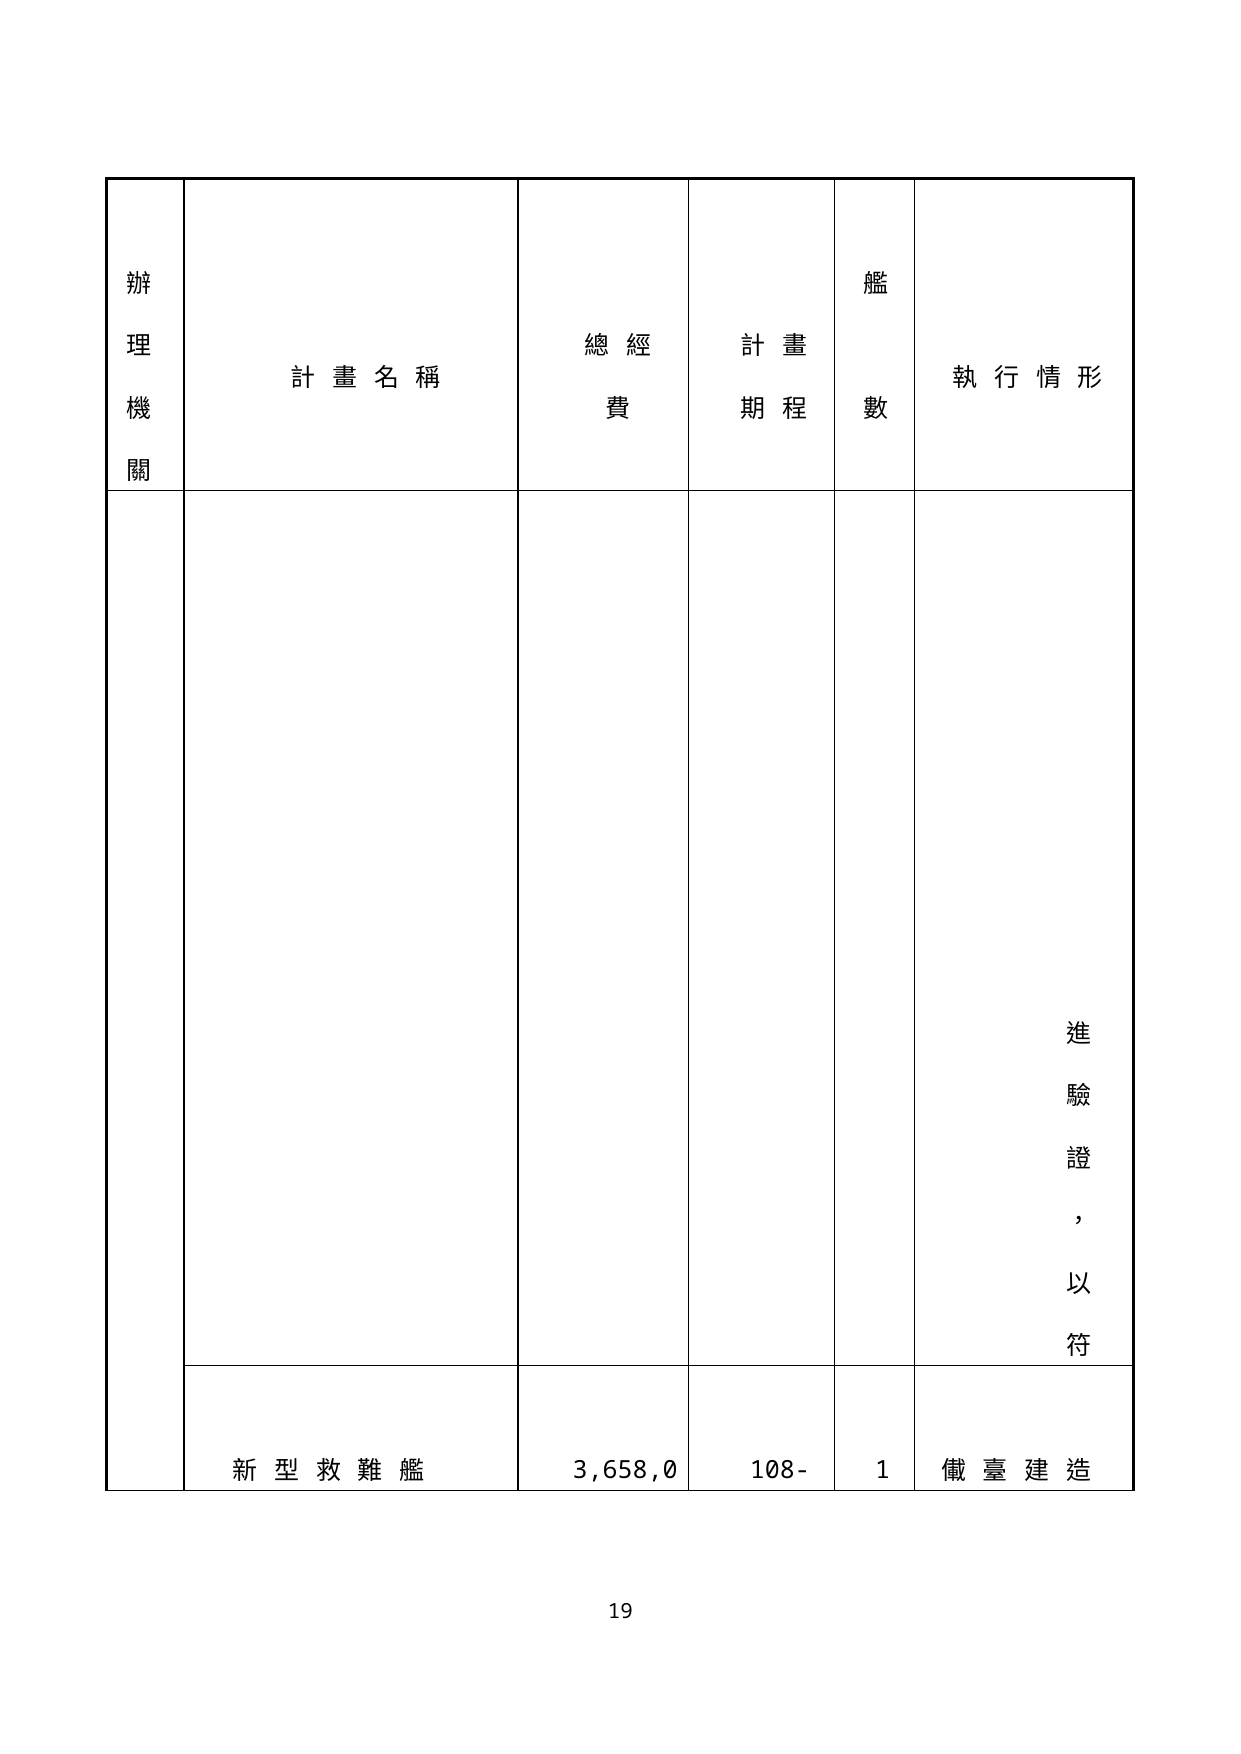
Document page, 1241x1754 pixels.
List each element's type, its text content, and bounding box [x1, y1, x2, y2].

table_cell 該案第一階段已完成合約設計。 第二階段系統整合各類型作戰能力仍有待精進之處，已要求中科院持續精進驗證，以符海軍作戰需求。 [915, 491, 1132, 1365]
table_header 總經費 [519, 180, 688, 490]
table_cell [835, 491, 914, 1365]
table_cell 108- [689, 1366, 834, 1490]
table_cell 1 [835, 1366, 914, 1490]
table_cell 3,658,0 [519, 1366, 688, 1490]
table_cell [185, 491, 517, 1365]
table_header 執行情形 [915, 180, 1132, 490]
table_header 艦艇 數量 [835, 180, 914, 490]
table_header 計畫名稱 [185, 180, 517, 490]
table_cell 新型救難艦 [185, 1366, 517, 1490]
table_header 計畫期程 [689, 180, 834, 490]
table_cell [519, 491, 688, 1365]
table_cell 儎臺建造 [915, 1366, 1132, 1490]
table_cell [108, 491, 183, 1490]
table_cell [689, 491, 834, 1365]
table_header 辦理機關 [108, 180, 183, 490]
